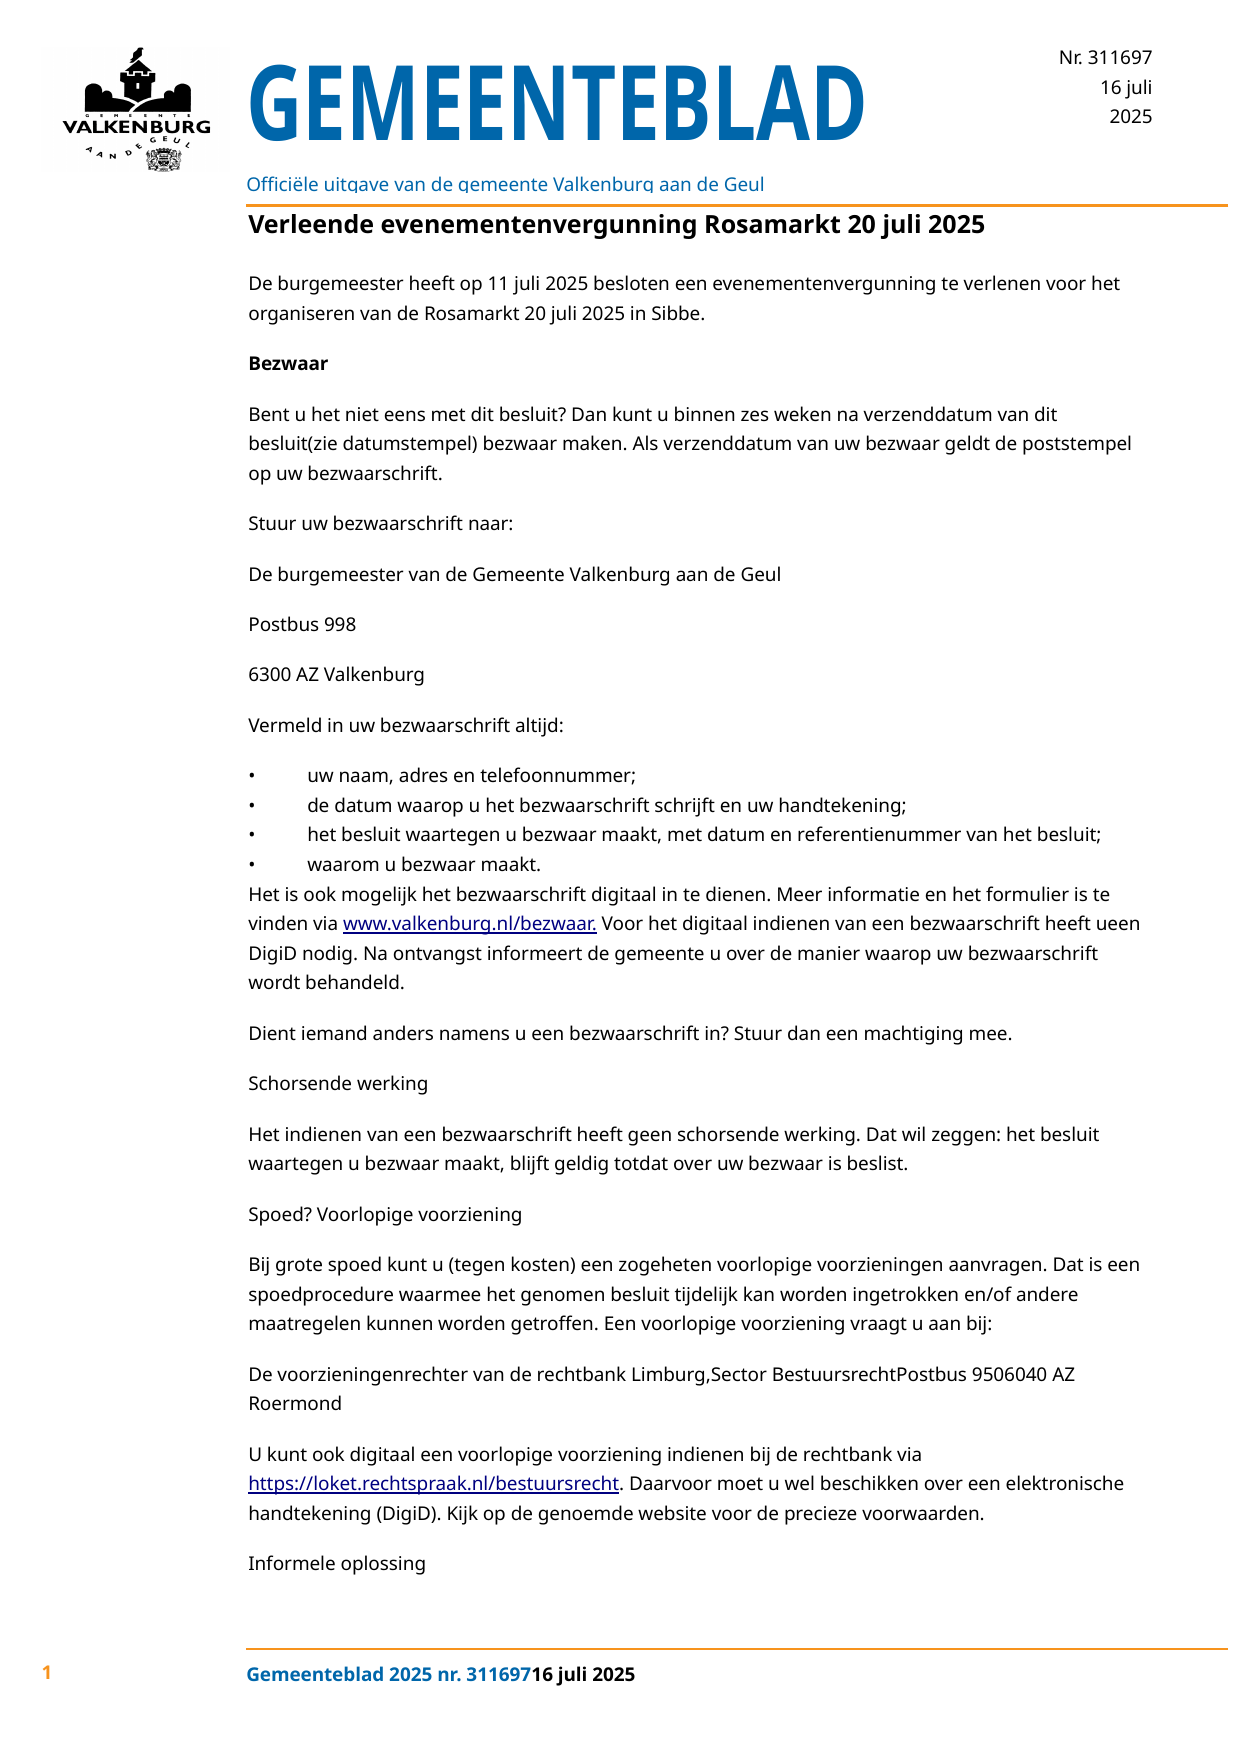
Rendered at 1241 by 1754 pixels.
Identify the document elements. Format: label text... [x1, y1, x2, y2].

text Bezwaar [248, 350, 1152, 376]
text Vermeld in uw bezwaarschrift altijd: [248, 712, 1152, 738]
text Schorsende werking [248, 1070, 1152, 1096]
text 6300 AZ Valkenburg [248, 662, 1152, 687]
text Het is ook mogelijk het bezwaarschrift digitaal in te dienen. Meer informatie en het formulier is te vinden via www.valkenburg.nl/bezwaar. Voor het digitaal indienen van een bezwaarschrift heeft ueen DigiD nodig. Na ontvangst informeert de gemeente u over de manier waarop uw bezwaarschrift wordt behandeld. [248, 881, 1152, 995]
list de datum waarop u het bezwaarschrift schrijft en uw handtekening; [248, 792, 1152, 818]
text De burgemeester van de Gemeente Valkenburg aan de Geul [248, 561, 1152, 586]
text Bent u het niet eens met dit besluit? Dan kunt u binnen zes weken na verzenddatum van dit besluit(zie datumstempel) bezwaar maken. Als verzenddatum van uw bezwaar geldt de poststempel op uw bezwaarschrift. [248, 401, 1152, 486]
text U kunt ook digitaal een voorlopige voorziening indienen bij de rechtbank via https://loket.rechtspraak.nl/bestuursrecht. Daarvoor moet u wel beschikken over een elektronische handtekening (DigiD). Kijk op de genoemde website voor de precieze voorwaarden. [248, 1441, 1152, 1526]
text Het indienen van een bezwaarschrift heeft geen schorsende werking. Dat wil zeggen: het besluit waartegen u bezwaar maakt, blijft geldig totdat over uw bezwaar is beslist. [248, 1121, 1152, 1176]
text Stuur uw bezwaarschrift naar: [248, 510, 1152, 536]
list het besluit waartegen u bezwaar maakt, met datum en referentienummer van het besluit; [248, 822, 1152, 847]
picture [41, 47, 231, 172]
text Dient iemand anders namens u een bezwaarschrift in? Stuur dan een machtiging mee. [248, 1020, 1152, 1046]
text De burgemeester heeft op 11 juli 2025 besloten een evenementenvergunning te verlenen voor het organiseren van de Rosamarkt 20 juli 2025 in Sibbe. [248, 270, 1152, 326]
text Spoed? Voorlopige voorziening [248, 1201, 1152, 1226]
text Verleende evenementenvergunning Rosamarkt 20 juli 2025 [248, 207, 1152, 241]
text De voorzieningenrechter van de rechtbank Limburg,Sector BestuursrechtPostbus 9506040 AZ Roermond [248, 1361, 1152, 1416]
list uw naam, adres en telefoonnummer; [248, 762, 1152, 788]
text Postbus 998 [248, 611, 1152, 637]
text Bij grote spoed kunt u (tegen kosten) een zogeheten voorlopige voorzieningen aanvragen. Dat is een spoedprocedure waarmee het genomen besluit tijdelijk kan worden ingetrokken en/of andere maatregelen kunnen worden getroffen. Een voorlopige voorziening vraagt u aan bij: [248, 1251, 1152, 1336]
text Informele oplossing [248, 1550, 1152, 1576]
list waarom u bezwaar maakt. [248, 851, 1152, 877]
